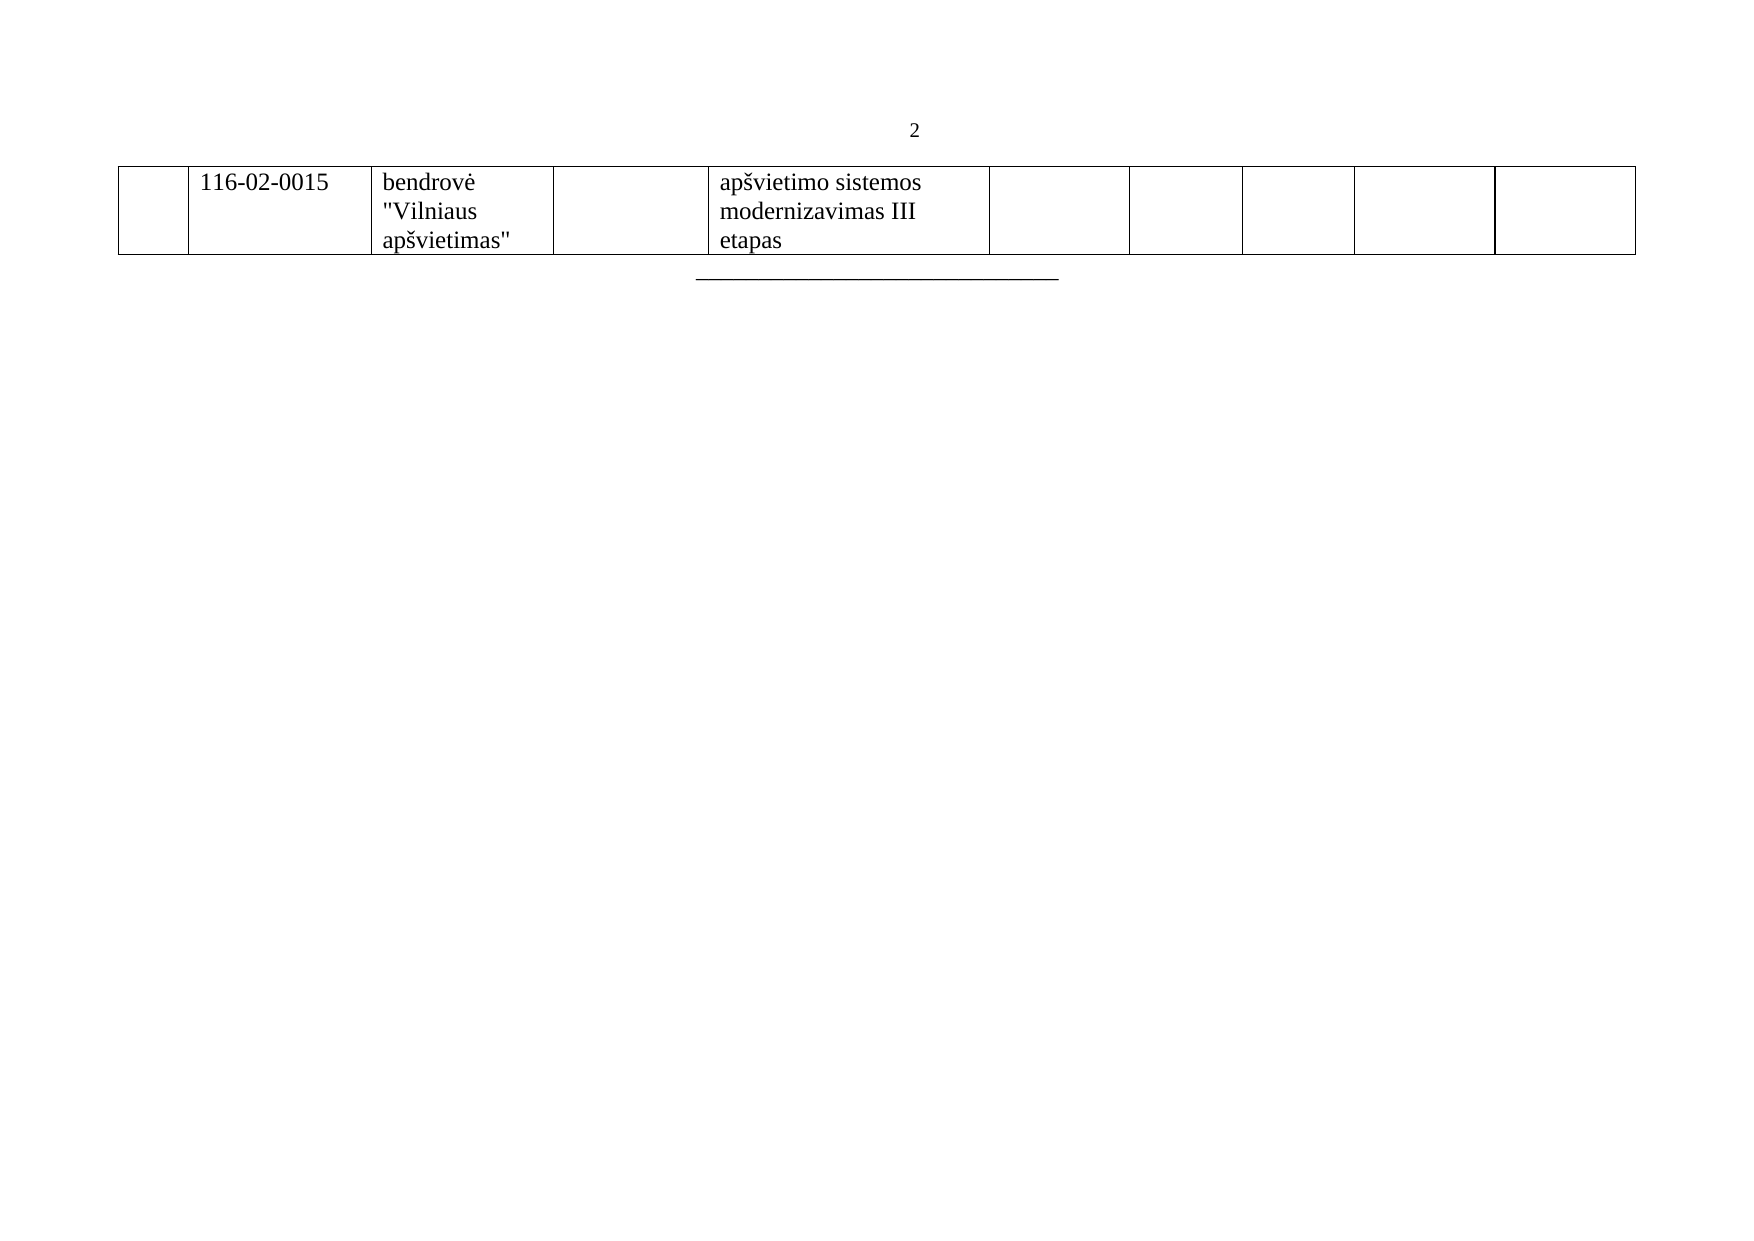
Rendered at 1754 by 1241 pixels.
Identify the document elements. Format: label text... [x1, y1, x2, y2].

table_cell [1355, 167, 1494, 253]
table_cell bendrovė "Vilniaus apšvietimas" [372, 167, 553, 253]
table_cell 116-02-0015 [189, 167, 371, 253]
table_cell [990, 167, 1129, 253]
table_cell [554, 167, 708, 253]
table_cell [1130, 167, 1242, 253]
table_cell [1243, 167, 1354, 253]
text _____________________________ [118, 255, 1636, 283]
table_cell apšvietimo sistemos modernizavimas III etapas [709, 167, 989, 253]
table_cell [1496, 167, 1635, 253]
table_cell [119, 167, 188, 253]
